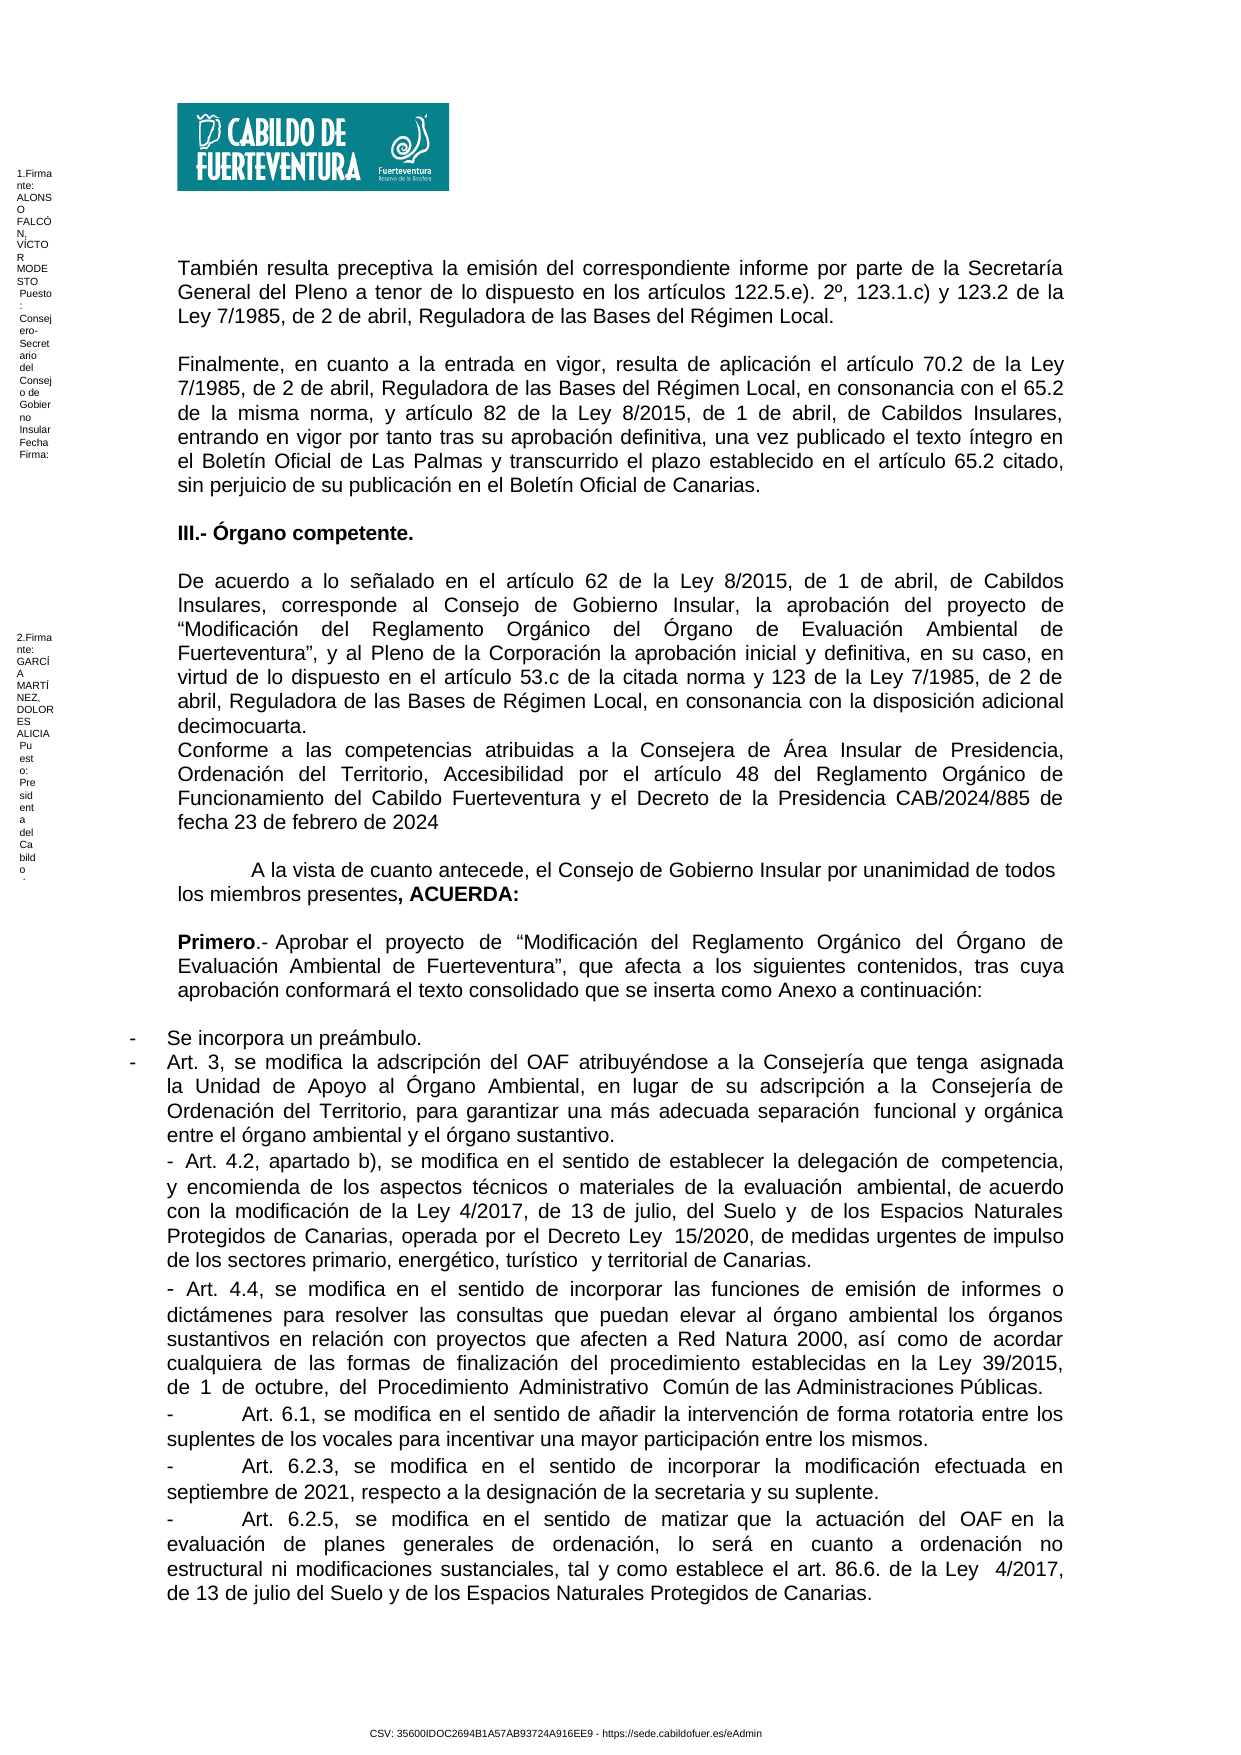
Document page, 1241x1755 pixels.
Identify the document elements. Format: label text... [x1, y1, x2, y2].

text Finalmente, en cuanto a la entrada en vigor, resulta de aplicación el artículo 70.2 de la Ley 7/1985, de 2 de abril, Reguladora de las Bases del Régimen Local, en consonancia con el 65.2 de la misma norma, y artículo 82 de la Ley 8/2015, de 1 de abril, de Cabildos Insulares, entrando en vigor por tanto tras su aprobación definitiva, una vez publicado el texto íntegro en el Boletín Oficial de Las Palmas y transcurrido el plazo establecido en el artículo 65.2 citado, sin perjuicio de su publicación en el Boletín Oficial de Canarias. [177, 352, 1064, 497]
list Art. 3, se modifica la adscripción del OAF atribuyéndose a la Consejería que tenga asignada la Unidad de Apoyo al Órgano Ambiental, en lugar de su adscripción a la Consejería de Ordenación del Territorio, para garantizar una más adecuada separación funcional y orgánica entre el órgano ambiental y el órgano sustantivo. [129, 1050, 1064, 1147]
text 2.Firmante: GARCÍA MARTÍNEZ, DOLORES ALICIA [17, 631, 54, 739]
text - Art. 4.4, se modifica en el sentido de incorporar las funciones de emisión de informes o dictámenes para resolver las consultas que puedan elevar al órgano ambiental los órganos sustantivos en relación con proyectos que afecten a Red Natura 2000, así como de acordar cualquiera de las formas de finalización del procedimiento establecidas en la Ley 39/2015, de 1 de octubre, del Procedimiento Administrativo Común de las Administraciones Públicas. [167, 1272, 1064, 1399]
text Conforme a las competencias atribuidas a la Consejera de Área Insular de Presidencia, Ordenación del Territorio, Accesibilidad por el artículo 48 del Reglamento Orgánico de Funcionamiento del Cabildo Fuerteventura y el Decreto de la Presidencia CAB/2024/885 de fecha 23 de febrero de 2024 [177, 737, 1064, 834]
text También resulta preceptiva la emisión del correspondiente informe por parte de la Secretaría General del Pleno a tenor de lo dispuesto en los artículos 122.5.e). 2º, 123.1.c) y 123.2 de la Ley 7/1985, de 2 de abril, Reguladora de las Bases del Régimen Local. [177, 256, 1064, 328]
text De acuerdo a lo señalado en el artículo 62 de la Ley 8/2015, de 1 de abril, de Cabildos Insulares, corresponde al Consejo de Gobierno Insular, la aprobación del proyecto de “Modificación del Reglamento Orgánico del Órgano de Evaluación Ambiental de Fuerteventura”, y al Pleno de la Corporación la aprobación inicial y definitiva, en su caso, en virtud de lo dispuesto en el artículo 53.c de la citada norma y 123 de la Ley 7/1985, de 2 de abril, Reguladora de las Bases de Régimen Local, en consonancia con la disposición adicional decimocuarta. [177, 568, 1064, 737]
list Se incorpora un preámbulo. [129, 1026, 1241, 1050]
text A la vista de cuanto antecede, el Consejo de Gobierno Insular por unanimidad de todos los miembros presentes, ACUERDA: [177, 858, 1064, 906]
text 1.Firmante: ALONSO FALCÓN, VÍCTOR MODESTO [17, 167, 54, 287]
list Art. 6.2.5, se modifica en el sentido de matizar que la actuación del OAF en la evaluación de planes generales de ordenación, lo será en cuanto a ordenación no estructural ni modificaciones sustanciales, tal y como establece el art. 86.6. de la Ley 4/2017, de 13 de julio del Suelo y de los Espacios Naturales Protegidos de Canarias. [167, 1504, 1064, 1604]
list Art. 6.1, se modifica en el sentido de añadir la intervención de forma rotatoria entre los suplentes de los vocales para incentivar una mayor participación entre los mismos. [167, 1399, 1064, 1451]
text - Art. 4.2, apartado b), se modifica en el sentido de establecer la delegación de competencia, y encomienda de los aspectos técnicos o materiales de la evaluación ambiental, de acuerdo con la modificación de la Ley 4/2017, de 13 de julio, del Suelo y de los Espacios Naturales Protegidos de Canarias, operada por el Decreto Ley 15/2020, de medidas urgentes de impulso de los sectores primario, energético, turístico y territorial de Canarias. [167, 1147, 1064, 1272]
text Primero.- Aprobar el proyecto de “Modificación del Reglamento Orgánico del Órgano de Evaluación Ambiental de Fuerteventura”, que afecta a los siguientes contenidos, tras cuya aprobación conformará el texto consolidado que se inserta como Anexo a continuación: [177, 930, 1064, 1002]
subtitle III.- Órgano competente. [177, 521, 1241, 544]
text Puesto: Presidenta del Cabildo de Fuerteventura Fecha Firma: 10/04/2025 09:06:15 [19, 740, 36, 879]
text Puesto: Consejero-Secretario del Consejo de Gobierno Insular Fecha Firma: 10/04/2025 08:58:00 [19, 288, 52, 463]
list Art. 6.2.3, se modifica en el sentido de incorporar la modificación efectuada en septiembre de 2021, respecto a la designación de la secretaria y su suplente. [167, 1451, 1064, 1504]
